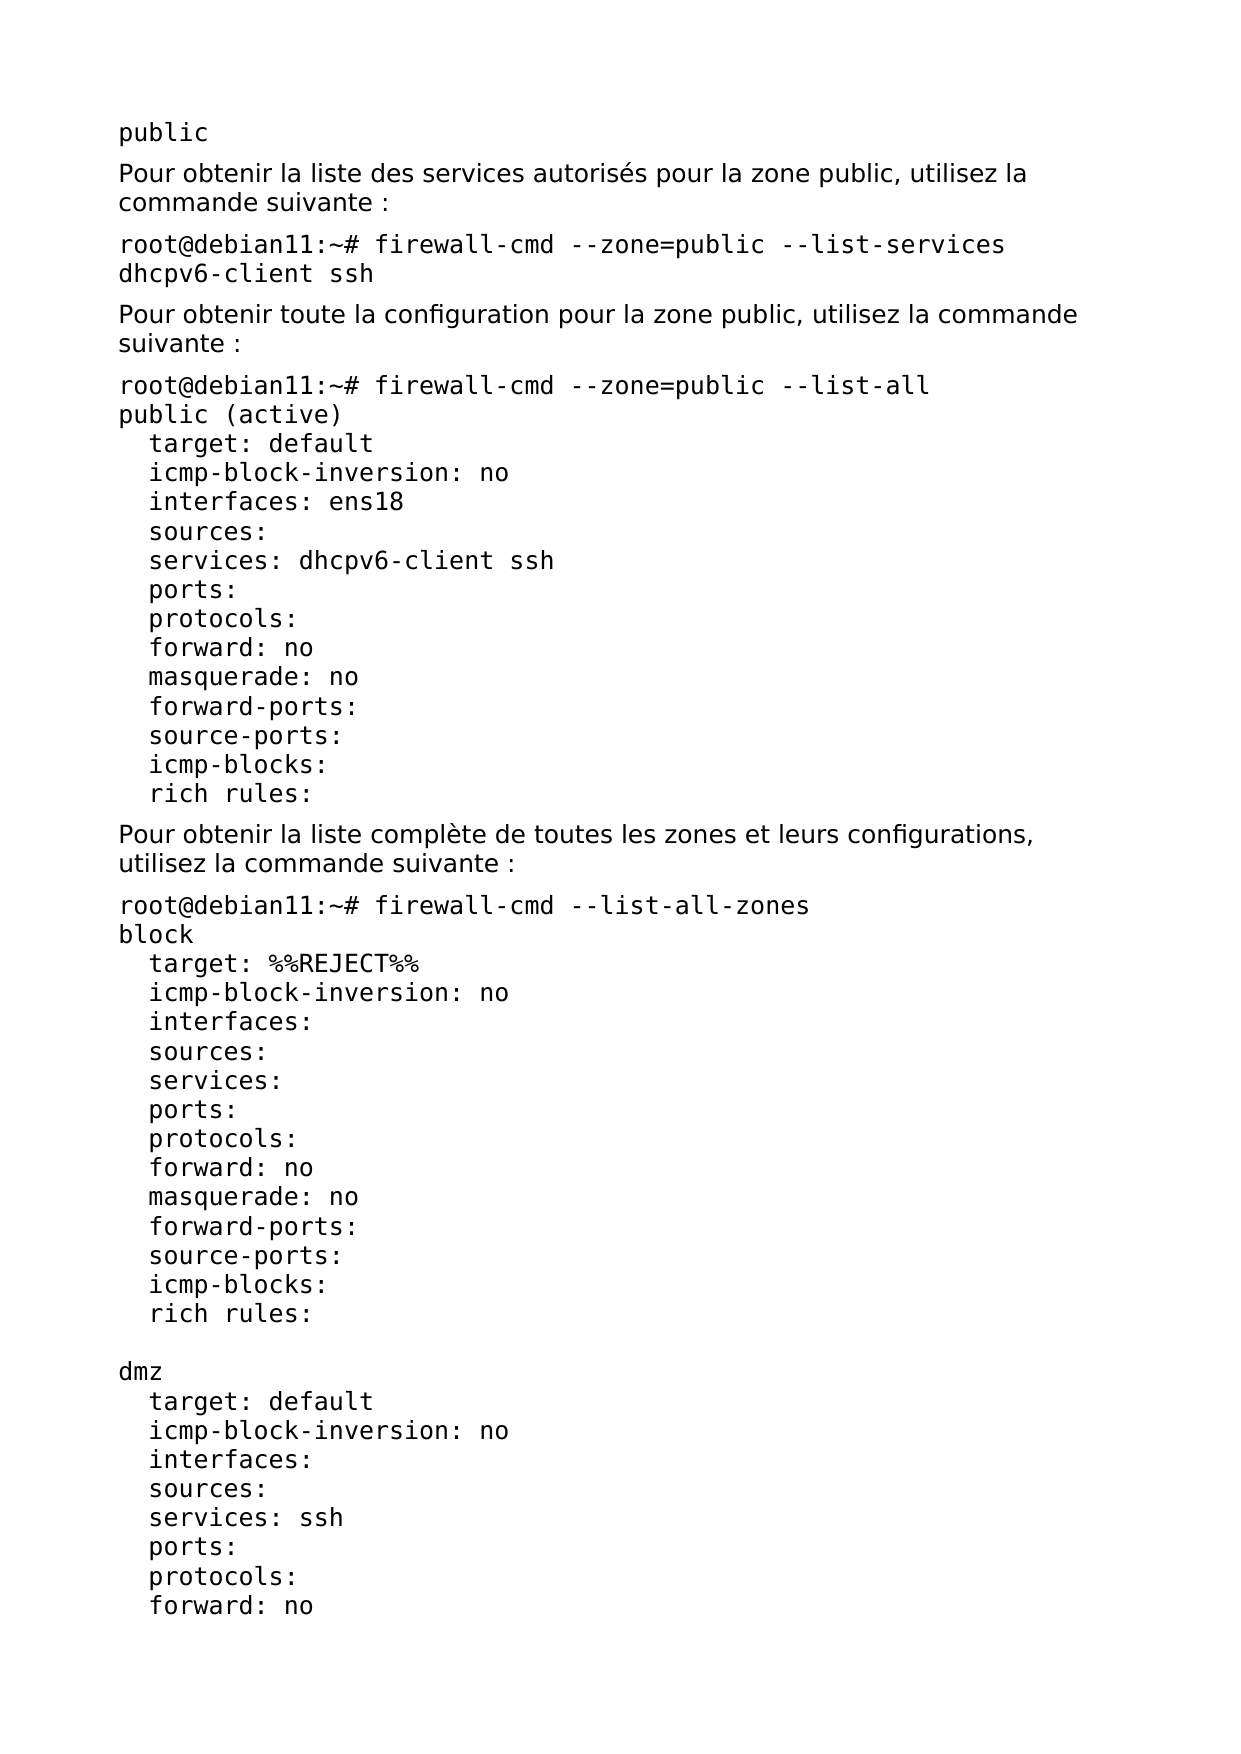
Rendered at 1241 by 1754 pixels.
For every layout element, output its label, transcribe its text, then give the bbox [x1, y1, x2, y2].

text public [118, 118, 1122, 147]
text root@debian11:~# firewall-cmd --zone=public --list-services dhcpv6-client ssh [118, 230, 1122, 288]
text root@debian11:~# firewall-cmd --list-all-zones block target: %%REJECT%% icmp-block-inversion: no interfaces: sources: services: ports: protocols: forward: no masquerade: no forward-ports: source-ports: icmp-blocks: rich rules: dmz target: default icmp-block-inversion: no interfaces: sources: services: ssh ports: protocols: forward: no [118, 891, 1122, 1620]
text Pour obtenir la liste complète de toutes les zones et leurs configurations, utilisez la commande suivante : [118, 820, 1122, 878]
text Pour obtenir la liste des services autorisés pour la zone public, utilisez la commande suivante : [118, 159, 1122, 217]
text root@debian11:~# firewall-cmd --zone=public --list-all public (active) target: default icmp-block-inversion: no interfaces: ens18 sources: services: dhcpv6-client ssh ports: protocols: forward: no masquerade: no forward-ports: source-ports: icmp-blocks: rich rules: [118, 371, 1122, 808]
text Pour obtenir toute la configuration pour la zone public, utilisez la commande suivante : [118, 300, 1122, 358]
